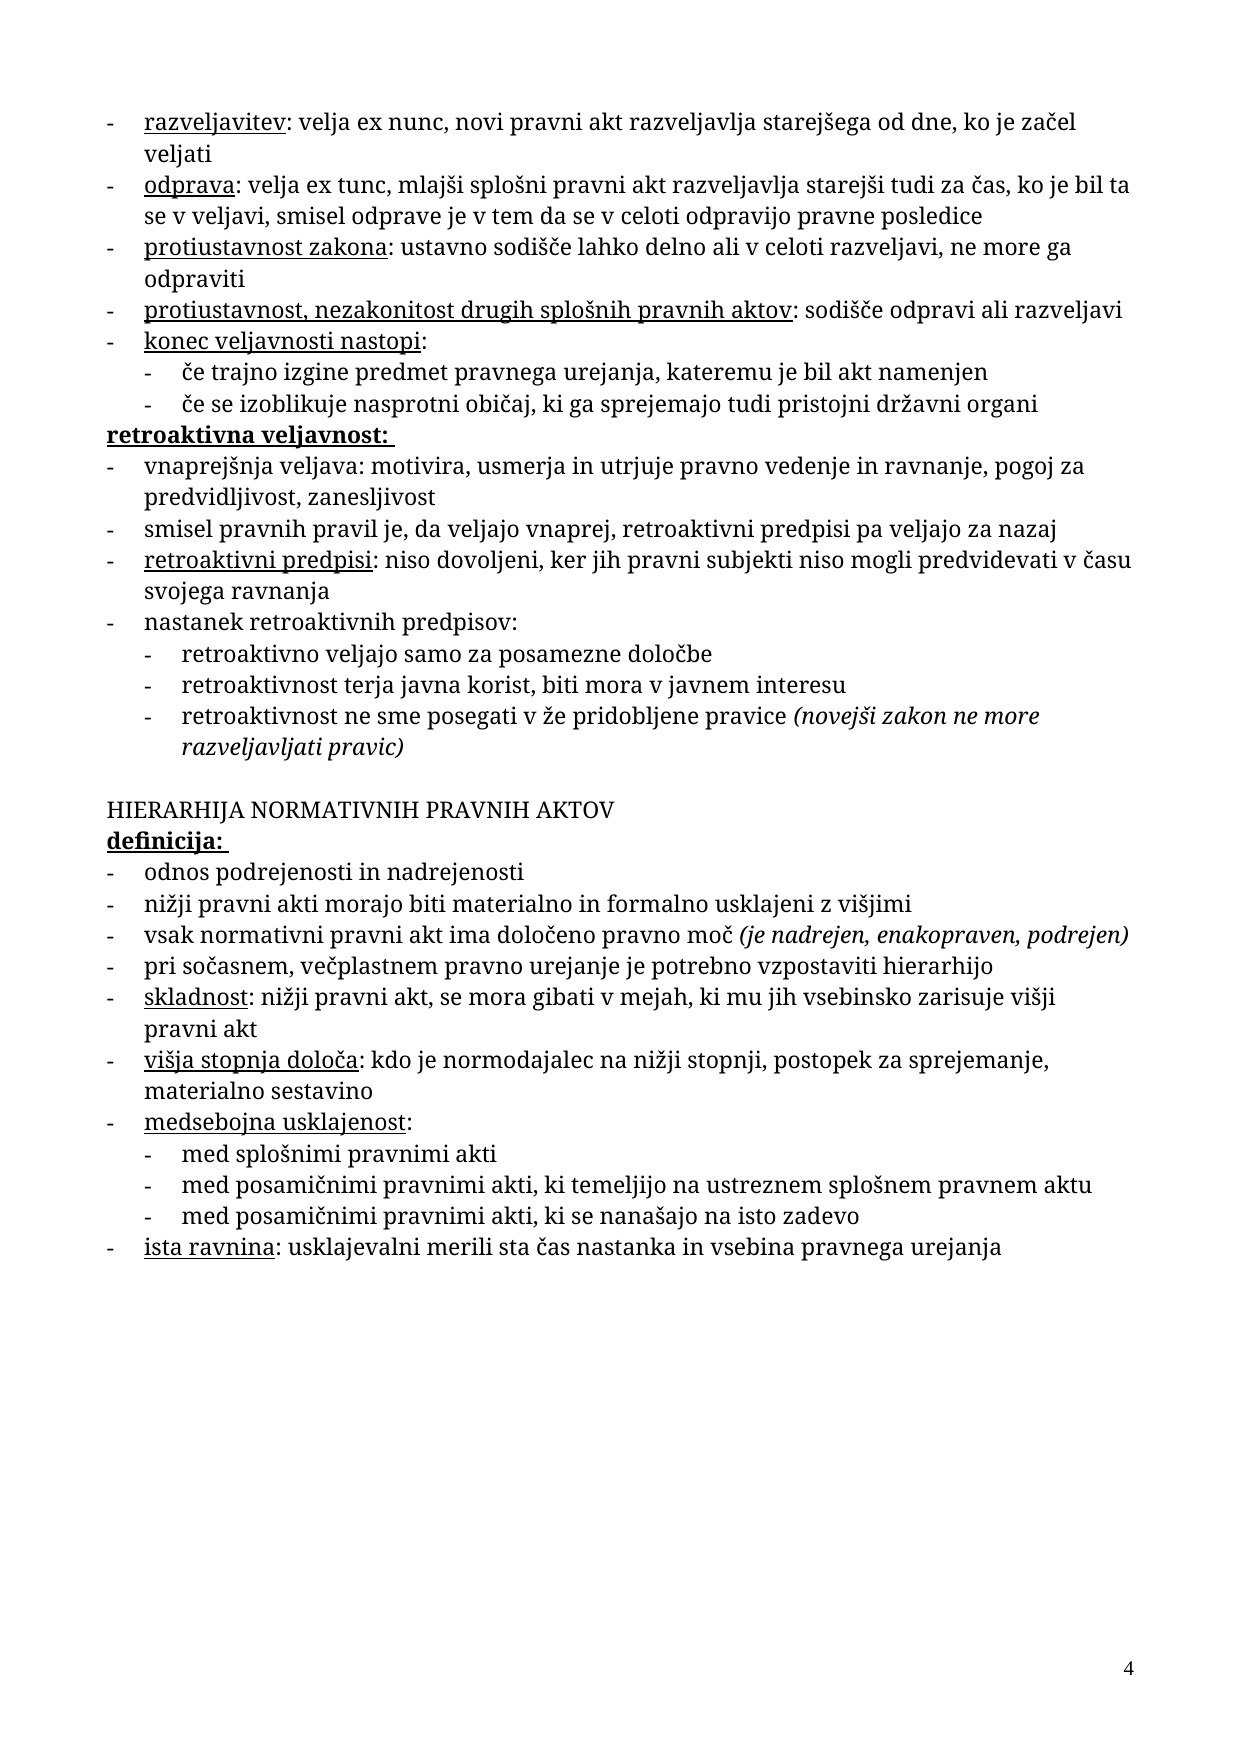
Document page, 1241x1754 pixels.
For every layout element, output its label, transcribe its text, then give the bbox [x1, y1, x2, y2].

list odprava: velja ex tunc, mlajši splošni pravni akt razveljavlja starejši tudi za čas, ko je bil ta se v veljavi, smisel odprave je v tem da se v celoti odpravijo pravne posledice [106, 169, 1134, 231]
text retroaktivna veljavnost: [106, 419, 1134, 450]
list razveljavitev: velja ex nunc, novi pravni akt razveljavlja starejšega od dne, ko je začel veljati [106, 106, 1134, 169]
list med posamičnimi pravnimi akti, ki se nanašajo na isto zadevo [144, 1200, 1134, 1231]
list pri sočasnem, večplastnem pravno urejanje je potrebno vzpostaviti hierarhijo [106, 950, 1134, 981]
list nižji pravni akti morajo biti materialno in formalno usklajeni z višjimi [106, 888, 1134, 919]
list med splošnimi pravnimi akti [144, 1138, 1134, 1169]
text HIERARHIJA NORMATIVNIH PRAVNIH AKTOV [106, 794, 1134, 825]
list protiustavnost, nezakonitost drugih splošnih pravnih aktov: sodišče odpravi ali razveljavi [106, 294, 1134, 325]
list protiustavnost zakona: ustavno sodišče lahko delno ali v celoti razveljavi, ne more ga odpraviti [106, 231, 1134, 294]
list retroaktivnost ne sme posegati v že pridobljene pravice (novejši zakon ne more razveljavljati pravic) [144, 700, 1134, 763]
list smisel pravnih pravil je, da veljajo vnaprej, retroaktivni predpisi pa veljajo za nazaj [106, 513, 1134, 544]
list če se izoblikuje nasprotni običaj, ki ga sprejemajo tudi pristojni državni organi [144, 388, 1134, 419]
list nastanek retroaktivnih predpisov: [106, 606, 1134, 638]
list med posamičnimi pravnimi akti, ki temeljijo na ustreznem splošnem pravnem aktu [144, 1169, 1134, 1200]
list medsebojna usklajenost: [106, 1106, 1134, 1138]
list retroaktivnost terja javna korist, biti mora v javnem interesu [144, 669, 1134, 700]
text definicija: [106, 825, 1134, 856]
list konec veljavnosti nastopi: [106, 325, 1134, 356]
list retroaktivni predpisi: niso dovoljeni, ker jih pravni subjekti niso mogli predvidevati v času svojega ravnanja [106, 544, 1134, 606]
list ista ravnina: usklajevalni merili sta čas nastanka in vsebina pravnega urejanja [106, 1231, 1134, 1263]
list vsak normativni pravni akt ima določeno pravno moč (je nadrejen, enakopraven, podrejen) [106, 919, 1134, 950]
list višja stopnja določa: kdo je normodajalec na nižji stopnji, postopek za sprejemanje, materialno sestavino [106, 1044, 1134, 1106]
list vnaprejšnja veljava: motivira, usmerja in utrjuje pravno vedenje in ravnanje, pogoj za predvidljivost, zanesljivost [106, 450, 1134, 513]
list odnos podrejenosti in nadrejenosti [106, 856, 1134, 888]
list retroaktivno veljajo samo za posamezne določbe [144, 638, 1134, 669]
list skladnost: nižji pravni akt, se mora gibati v mejah, ki mu jih vsebinsko zarisuje višji pravni akt [106, 981, 1134, 1044]
list če trajno izgine predmet pravnega urejanja, kateremu je bil akt namenjen [144, 356, 1134, 388]
